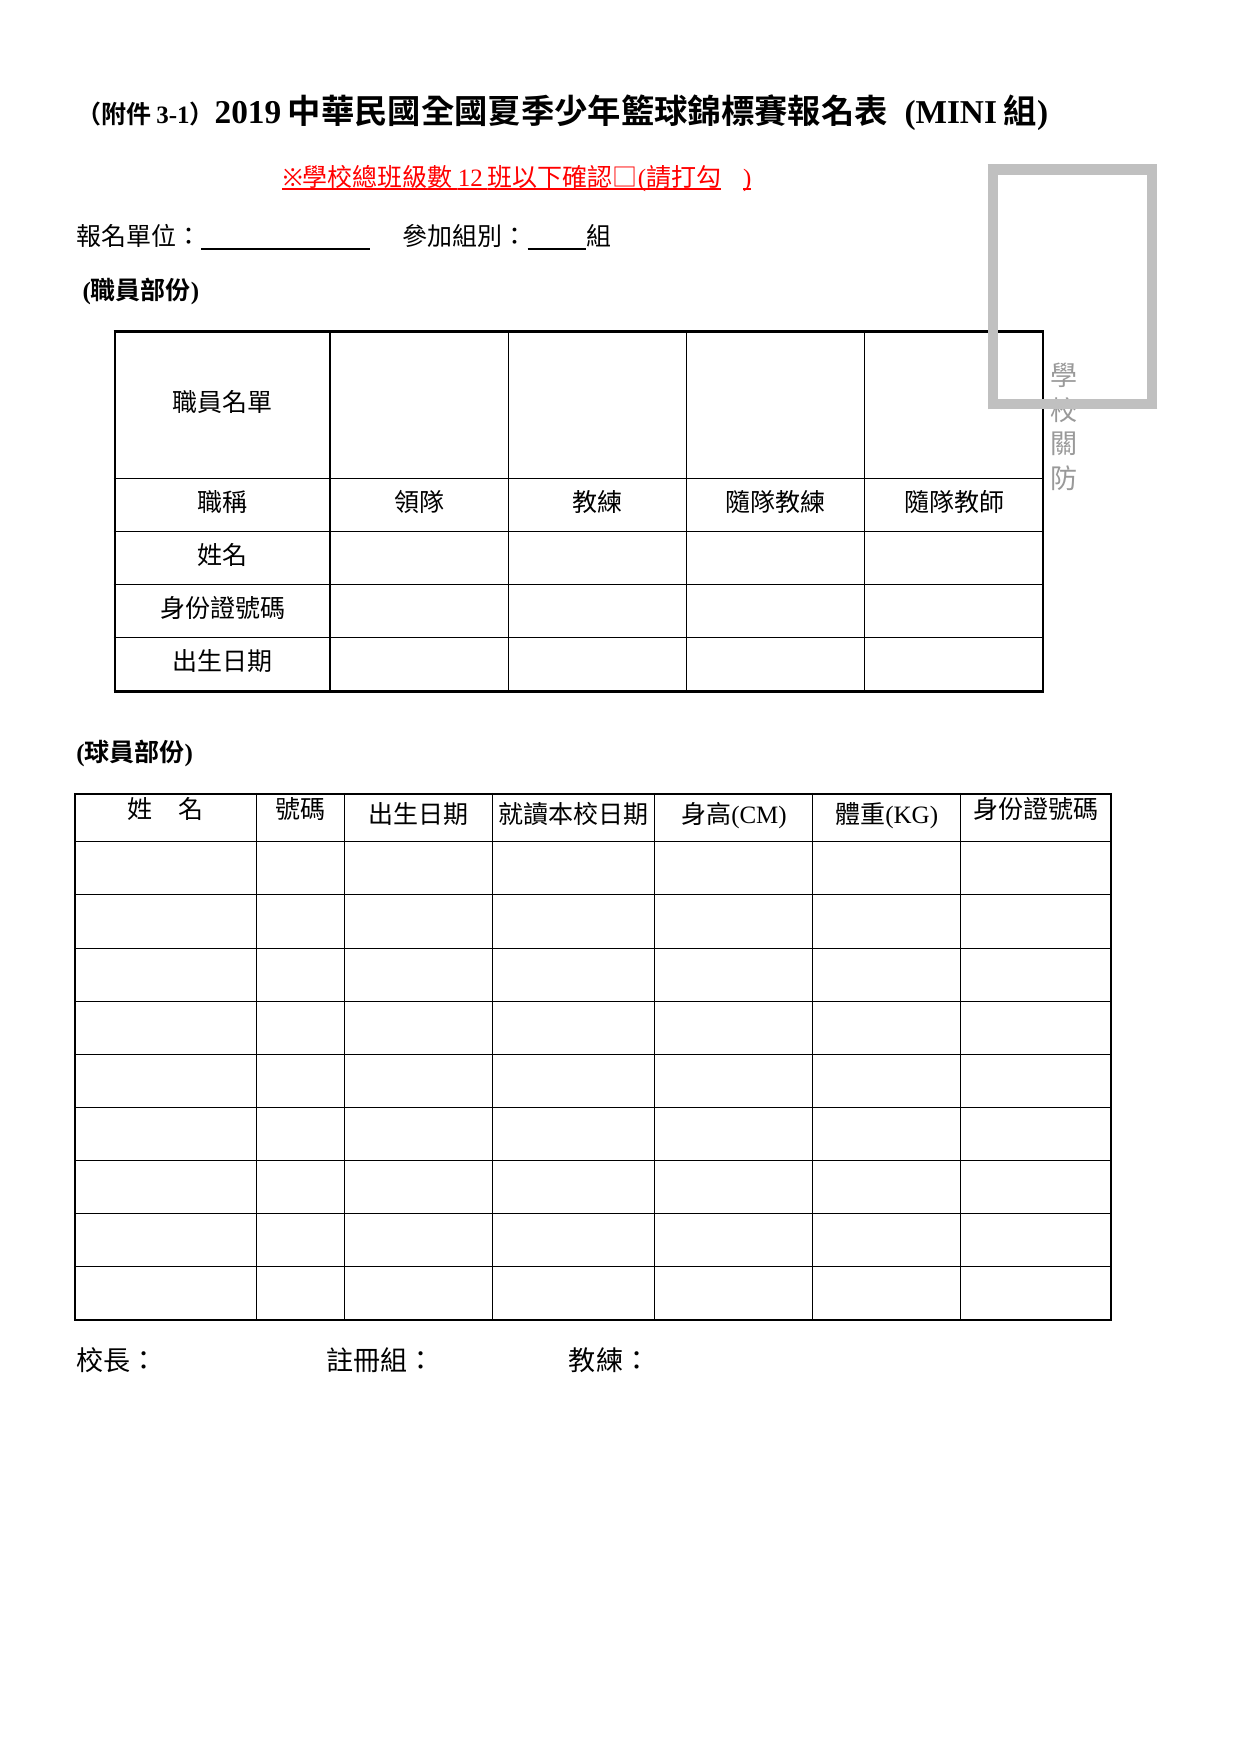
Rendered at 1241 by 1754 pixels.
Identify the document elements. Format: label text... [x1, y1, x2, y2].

table_cell [76, 1161, 256, 1213]
table_header 出生日期 [345, 795, 492, 841]
text （附件3-1）2019中華民國全國夏季少年籃球錦標賽報名表 (MINI組) [76, 85, 1165, 137]
table_cell [493, 1055, 654, 1107]
table_cell [865, 585, 1042, 637]
table_cell [76, 949, 256, 1001]
table_cell [345, 895, 492, 947]
table_cell [655, 1108, 812, 1160]
table_cell [345, 1161, 492, 1213]
table_header 就讀本校日期 [493, 795, 654, 841]
table_cell [961, 1055, 1110, 1107]
table_cell [76, 1214, 256, 1266]
table_cell [493, 949, 654, 1001]
table_cell [257, 895, 344, 947]
table_cell [509, 638, 686, 690]
text 校長： 註冊組： 教練： [76, 1346, 1165, 1381]
table_cell [961, 842, 1110, 894]
table_cell [509, 532, 686, 584]
table_cell [813, 949, 960, 1001]
table_cell [257, 1055, 344, 1107]
table_cell 出生日期 [116, 638, 329, 690]
table_cell 隨隊教練 [687, 479, 864, 531]
table_cell [961, 1002, 1110, 1054]
table_header 號碼 [257, 795, 344, 841]
text 學 校 關 防 [1039, 192, 1074, 382]
table_cell [76, 1267, 256, 1319]
table_cell [509, 585, 686, 637]
table_cell 身份證號碼 [116, 585, 329, 637]
table_cell [961, 1161, 1110, 1213]
table_cell [345, 1108, 492, 1160]
table_cell [655, 1267, 812, 1319]
table_header 姓 名 [76, 795, 256, 841]
table_cell [961, 1267, 1110, 1319]
table_cell [961, 1214, 1110, 1266]
table_cell [493, 1108, 654, 1160]
table_cell [961, 949, 1110, 1001]
table_header 體重(KG) [813, 795, 960, 841]
text 報名單位： 參加組別： 組 [76, 222, 988, 255]
table_cell [655, 1055, 812, 1107]
table_cell [655, 949, 812, 1001]
table_cell 隨隊教師 [865, 479, 1042, 531]
table_cell [331, 638, 508, 690]
table_cell [345, 1267, 492, 1319]
table_cell [655, 1002, 812, 1054]
table_cell [76, 842, 256, 894]
table_cell 姓名 [116, 532, 329, 584]
table_cell [331, 585, 508, 637]
table_cell [813, 1002, 960, 1054]
table_header [509, 333, 686, 478]
table_cell [655, 1161, 812, 1213]
table_cell [813, 1214, 960, 1266]
table_cell [345, 1055, 492, 1107]
table_cell [655, 1214, 812, 1266]
table_cell [257, 949, 344, 1001]
table_header [998, 333, 1042, 399]
table_cell [493, 1161, 654, 1213]
table_cell [813, 895, 960, 947]
table_cell [961, 1108, 1110, 1160]
table_cell [257, 842, 344, 894]
table_cell [655, 842, 812, 894]
table_cell [493, 1214, 654, 1266]
table_cell [345, 1214, 492, 1266]
table_cell [345, 949, 492, 1001]
table_cell [865, 638, 1042, 690]
table_header [865, 333, 1042, 478]
table_cell [493, 1267, 654, 1319]
table_cell [493, 842, 654, 894]
table_cell [257, 1161, 344, 1213]
text [1157, 276, 1165, 309]
table_cell 職稱 [116, 479, 329, 531]
text [998, 222, 1039, 255]
text (職員部份) [76, 276, 988, 309]
table_cell [865, 532, 1042, 584]
text (球員部份) [76, 738, 1165, 772]
table_cell [687, 638, 864, 690]
text [1074, 222, 1147, 255]
table_cell [687, 585, 864, 637]
table_header [687, 333, 864, 478]
table_cell [655, 895, 812, 947]
table_cell [687, 532, 864, 584]
table_cell [257, 1108, 344, 1160]
text ※學校總班級數12班以下確認□(請打勾) [76, 158, 1165, 202]
table_cell 教練 [509, 479, 686, 531]
table_cell [257, 1214, 344, 1266]
table_cell [813, 1108, 960, 1160]
table_cell [76, 1108, 256, 1160]
table_header 身高(CM) [655, 795, 812, 841]
text [1157, 222, 1165, 255]
table_cell [76, 895, 256, 947]
table_cell [345, 1002, 492, 1054]
table_cell 領隊 [331, 479, 508, 531]
table_header 身份證號碼 [961, 795, 1110, 841]
table_cell [257, 1267, 344, 1319]
table_cell [76, 1002, 256, 1054]
text [1074, 276, 1147, 309]
table_cell [493, 1002, 654, 1054]
table_cell [813, 1267, 960, 1319]
table_header 職員名單 [116, 333, 329, 478]
table_cell [345, 842, 492, 894]
table_cell [813, 842, 960, 894]
table_cell [257, 1002, 344, 1054]
table_cell [331, 532, 508, 584]
table_cell [961, 895, 1110, 947]
table_header [331, 333, 508, 478]
table_cell [76, 1055, 256, 1107]
table_cell [493, 895, 654, 947]
table_cell [813, 1055, 960, 1107]
table_cell [813, 1161, 960, 1213]
text [998, 276, 1039, 309]
